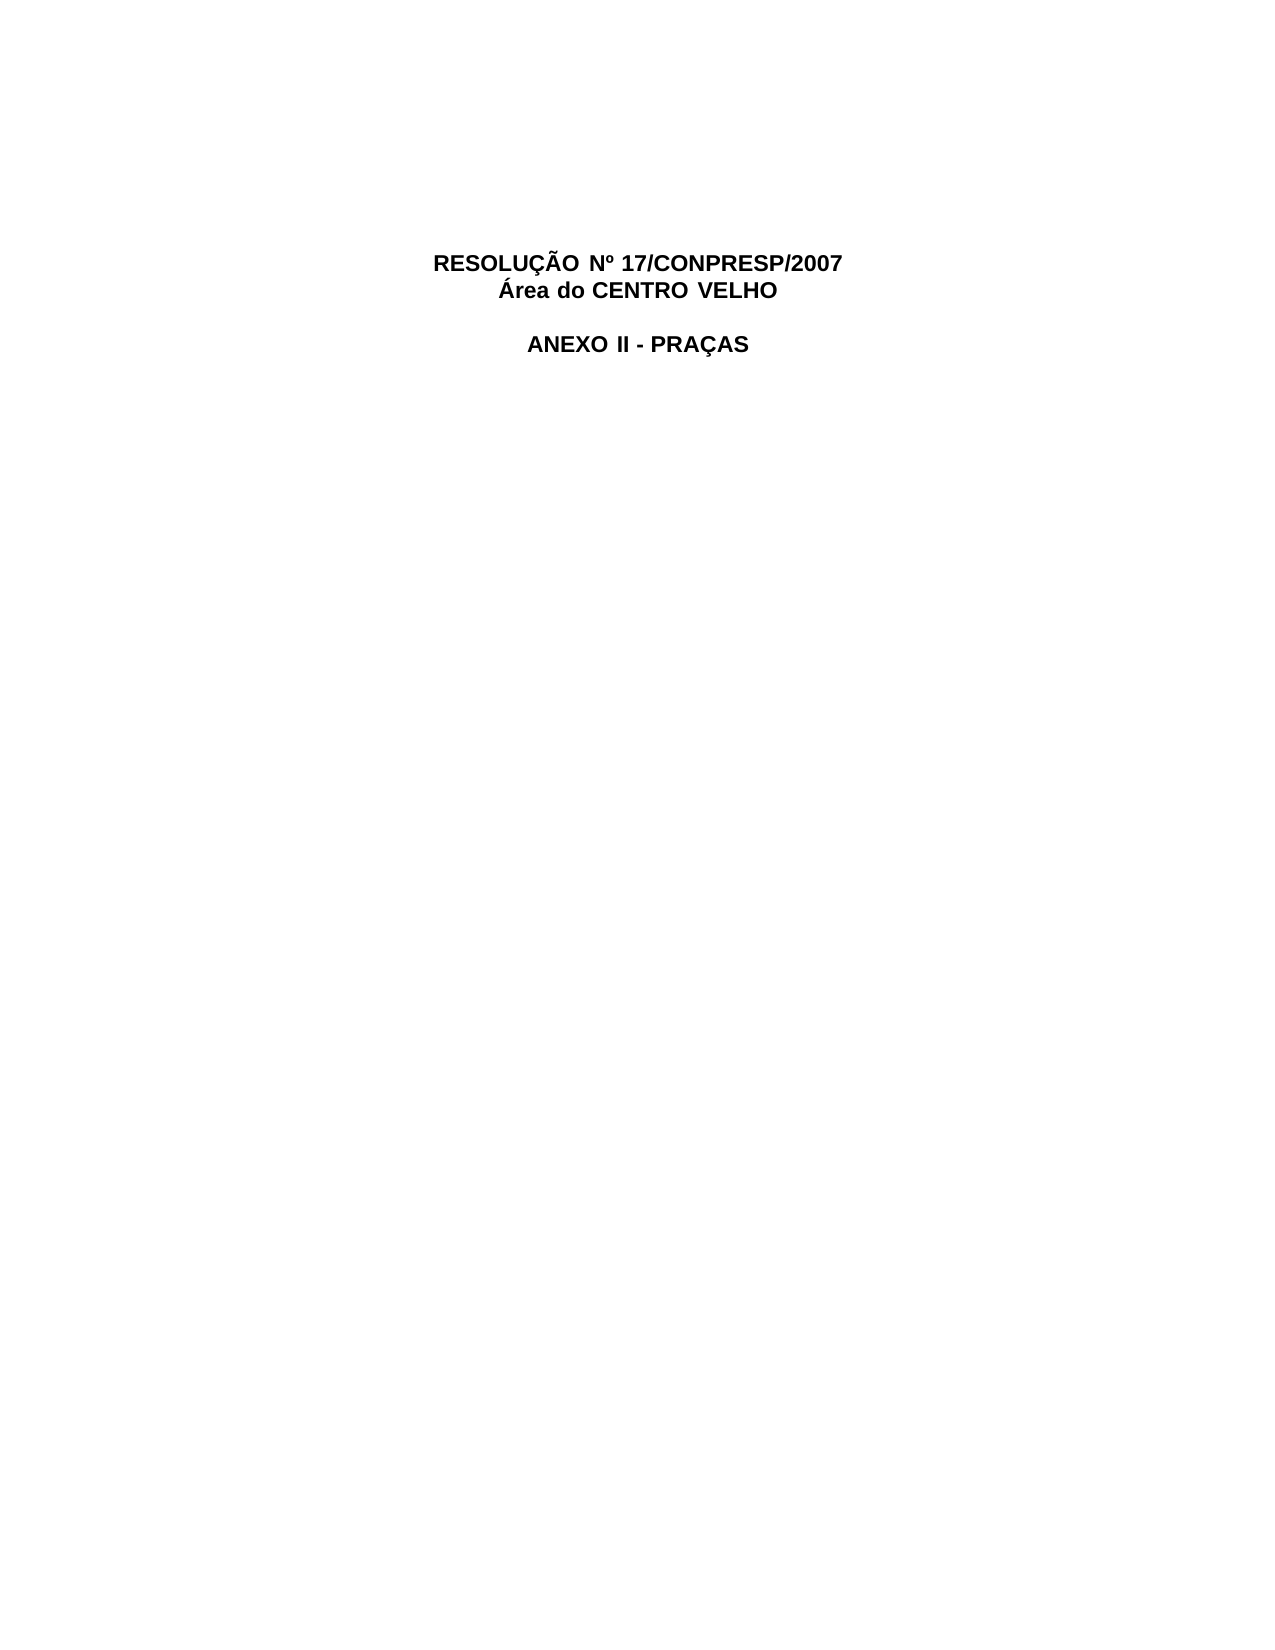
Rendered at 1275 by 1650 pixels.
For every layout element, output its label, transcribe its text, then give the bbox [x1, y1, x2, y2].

text RESOLUÇÃO Nº 17/CONPRESP/2007 [428, 250, 848, 276]
text Área do CENTRO VELHO ANEXO II - PRAÇAS [495, 277, 780, 357]
